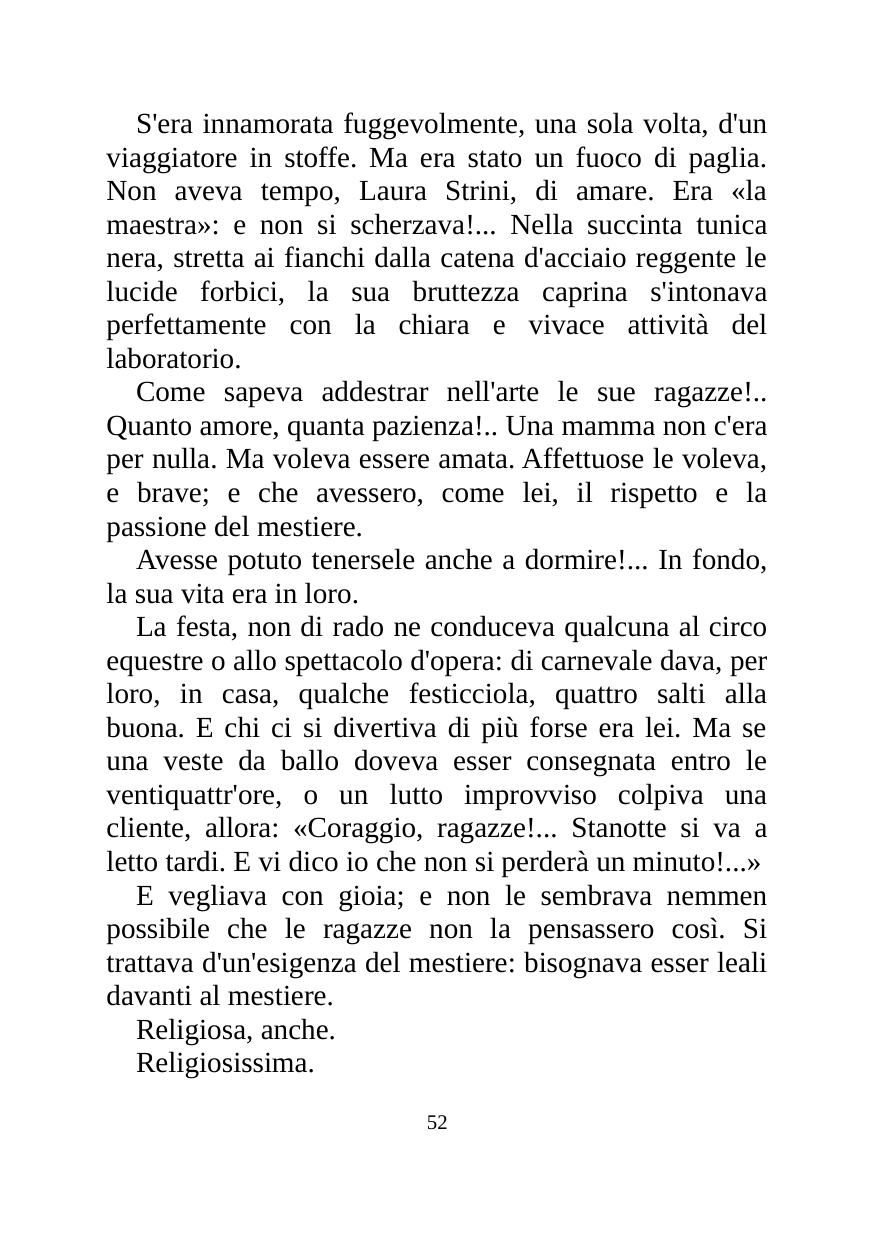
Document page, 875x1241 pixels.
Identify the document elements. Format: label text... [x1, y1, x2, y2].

text Avesse potuto tenersele anche a dormire!... In fondo, la sua vita era in loro. [106, 542, 768, 609]
text Religiosa, anche. [106, 1012, 768, 1045]
text La festa, non di rado ne conduceva qualcuna al circo equestre o allo spettacolo d'opera: di carnevale dava, per loro, in casa, qualche festicciola, quattro salti alla buona. E chi ci si divertiva di più forse era lei. Ma se una veste da ballo doveva esser consegnata entro le ventiquattr'ore, o un lutto improvviso colpiva una cliente, allora: «Coraggio, ragazze!... Stanotte si va a letto tardi. E vi dico io che non si perderà un minuto!...» [106, 609, 768, 878]
text Come sapeva addestrar nell'arte le sue ragazze!.. Quanto amore, quanta pazienza!.. Una mamma non c'era per nulla. Ma voleva essere amata. Affettuose le voleva, e brave; e che avessero, come lei, il rispetto e la passione del mestiere. [106, 374, 768, 542]
text E vegliava con gioia; e non le sembrava nemmen possibile che le ragazze non la pensassero così. Si trattava d'un'esigenza del mestiere: bisognava esser leali davanti al mestiere. [106, 878, 768, 1012]
text Religiosissima. [106, 1045, 768, 1079]
text S'era innamorata fuggevolmente, una sola volta, d'un viaggiatore in stoffe. Ma era stato un fuoco di paglia. Non aveva tempo, Laura Strini, di amare. Era «la maestra»: e non si scherzava!... Nella succinta tunica nera, stretta ai fianchi dalla catena d'acciaio reggente le lucide forbici, la sua bruttezza caprina s'intonava perfettamente con la chiara e vivace attività del laboratorio. [106, 106, 768, 374]
